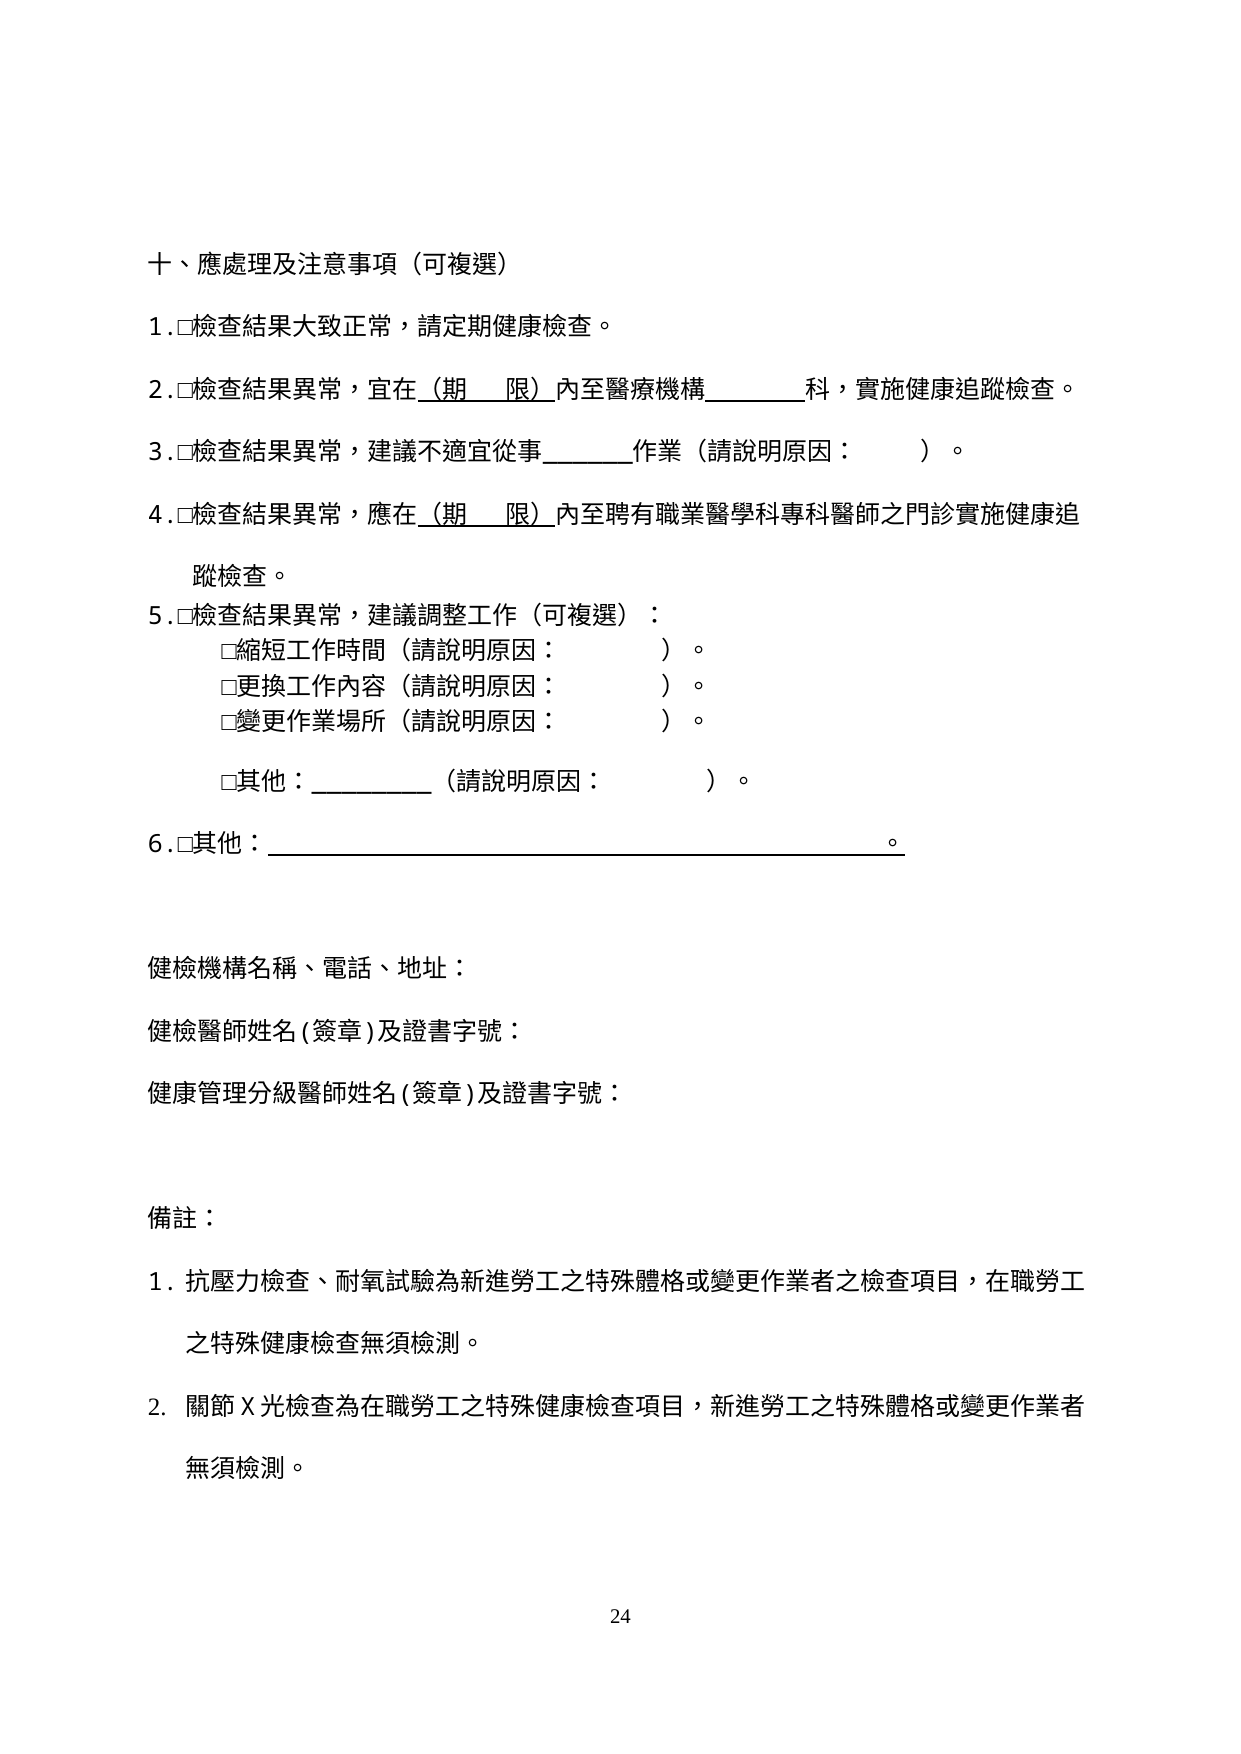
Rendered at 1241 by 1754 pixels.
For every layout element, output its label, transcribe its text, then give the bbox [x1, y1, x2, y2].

list 關節X光檢查為在職勞工之特殊健康檢查項目，新進勞工之特殊體格或變更作業者無須檢測。 [148, 1362, 1092, 1487]
text 健檢醫師姓名(簽章)及證書字號： [148, 987, 1092, 1050]
text 健康管理分級醫師姓名(簽章)及證書字號： [148, 1050, 1092, 1112]
text 健檢機構名稱、電話、地址： [148, 925, 1092, 987]
text □變更作業場所（請說明原因： ）。 [221, 702, 1092, 737]
text □更換工作內容（請說明原因： ）。 [221, 667, 1092, 702]
text 5.□檢查結果異常，建議調整工作（可複選）： [148, 596, 1092, 631]
text 備註： [148, 1175, 1092, 1237]
text □縮短工作時間（請說明原因： ）。 [221, 631, 1092, 667]
text 4.□檢查結果異常，應在（期 限）內至聘有職業醫學科專科醫師之門診實施健康追蹤檢查。 [148, 471, 1092, 596]
text □其他：________（請說明原因： ）。 [221, 737, 1092, 800]
list 抗壓力檢查、耐氧試驗為新進勞工之特殊體格或變更作業者之檢查項目，在職勞工之特殊健康檢查無須檢測。 [148, 1237, 1092, 1362]
text 1.□檢查結果大致正常，請定期健康檢查。 [148, 283, 1092, 346]
text 十、應處理及注意事項（可複選） [148, 221, 1092, 283]
text 6.□其他： 。 [148, 800, 1092, 862]
text 2.□檢查結果異常，宜在（期 限）內至醫療機構 科，實施健康追蹤檢查。 [148, 346, 1092, 408]
text 3.□檢查結果異常，建議不適宜從事______作業（請說明原因： ）。 [148, 408, 1092, 471]
